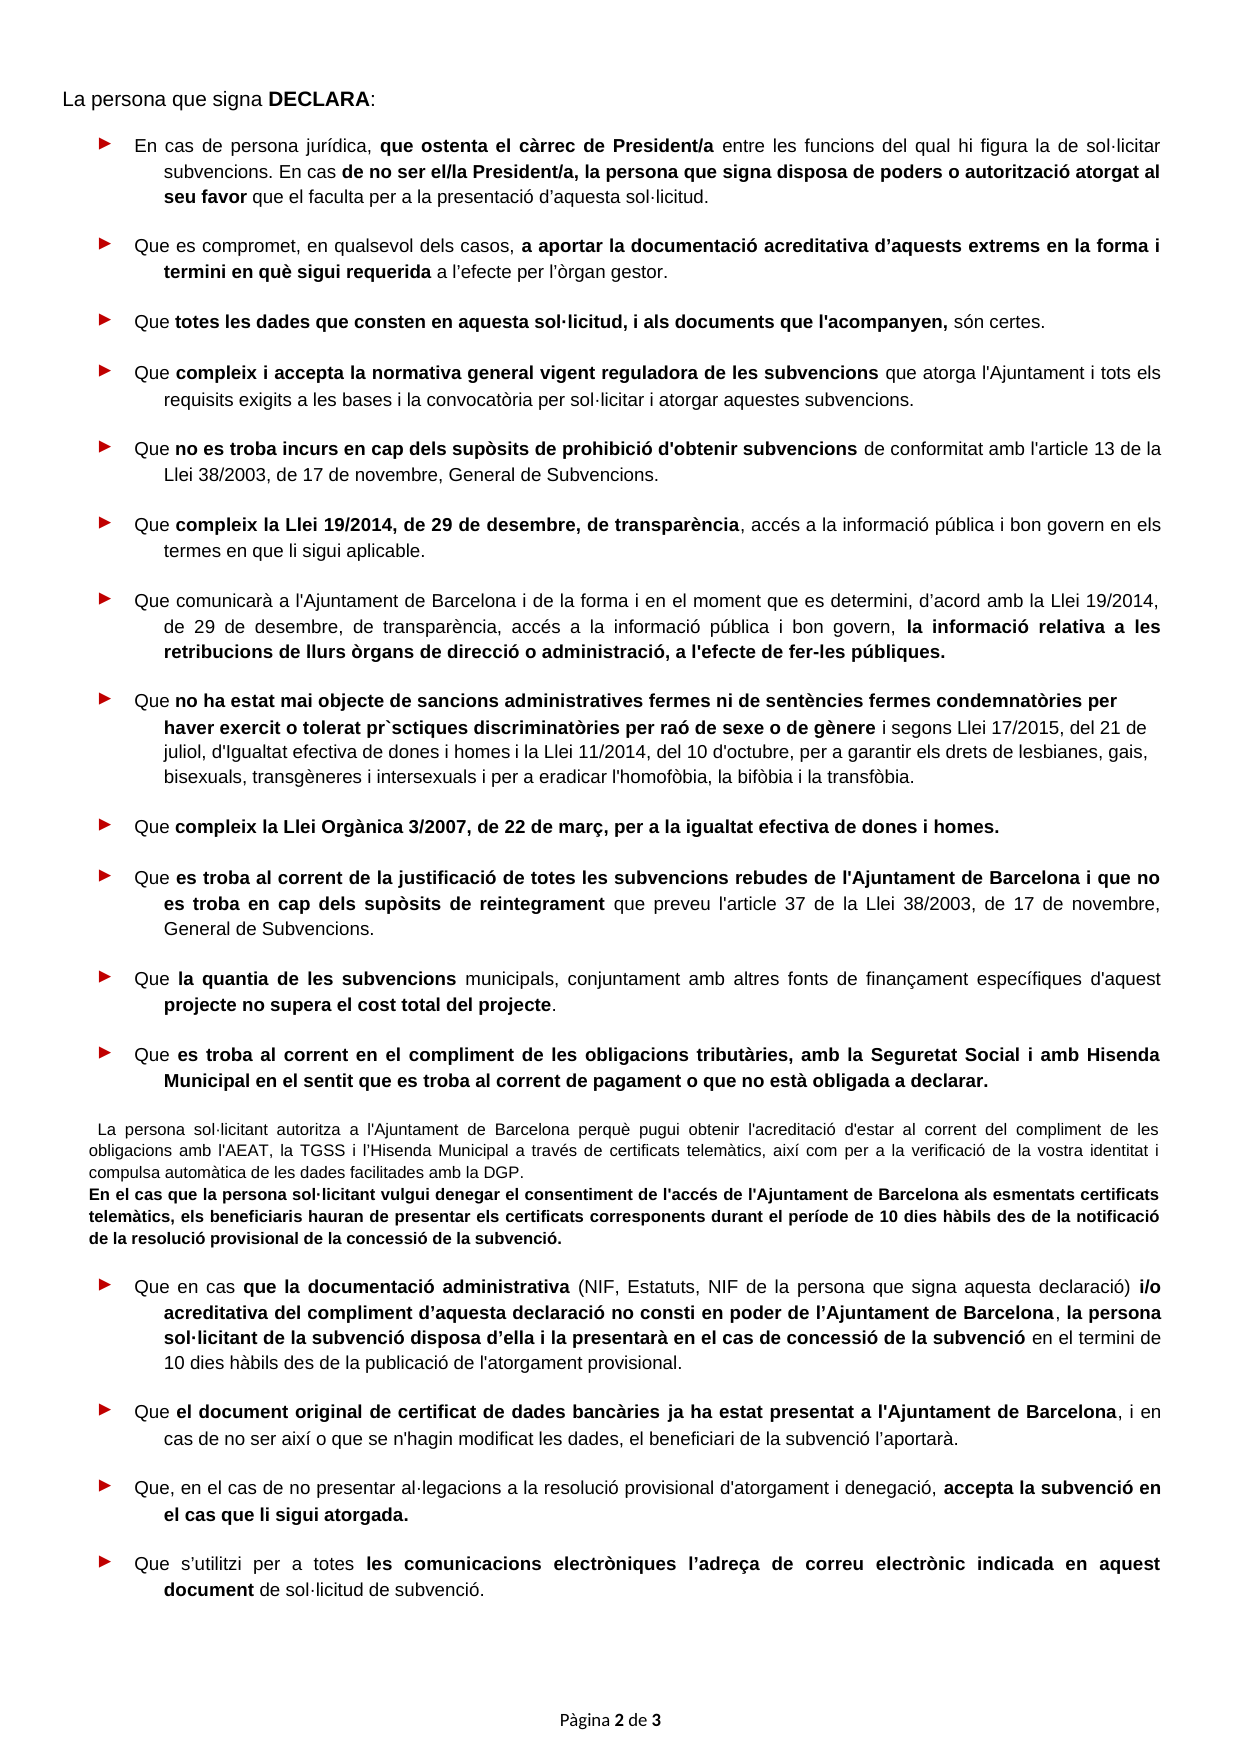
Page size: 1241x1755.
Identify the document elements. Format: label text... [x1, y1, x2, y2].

list Que compleix la Llei Orgànica 3/2007, de 22 de març, per a la igualtat efectiva de dones i homes. [97, 816, 1161, 839]
list Que compleix la Llei 19/2014, de 29 de desembre, de transparència, accés a la informació pública i bon govern en els termes en que li sigui aplicable. [97, 514, 1161, 562]
table_header La persona que signa DECLARA: [59, 75, 1199, 110]
text En el cas que la persona sol·licitant vulgui denegar el consentiment de l'accés de l'Ajuntament de Barcelona als esmentats certificats telemàtics, els beneficiaris hauran de presentar els certificats corresponents durant el període de 10 dies hàbils des de la notificació de la resolució provisional de la concessió de la subvenció. [89, 1185, 1161, 1248]
list Que es troba al corrent de la justificació de totes les subvencions rebudes de l'Ajuntament de Barcelona i que no es troba en cap dels supòsits de reintegrament que preveu l'article 37 de la Llei 38/2003, de 17 de novembre, General de Subvencions. [97, 867, 1161, 939]
list Que, en el cas de no presentar al·legacions a la resolució provisional d'atorgament i denegació, accepta la subvenció en el cas que li sigui atorgada. [97, 1477, 1161, 1525]
list Que totes les dades que consten en aquesta sol·licitud, i als documents que l'acompanyen, són certes. [97, 311, 1161, 334]
list Que no es troba incurs en cap dels supòsits de prohibició d'obtenir subvencions de conformitat amb l'article 13 de la Llei 38/2003, de 17 de novembre, General de Subvencions. [97, 438, 1161, 486]
list Que s’utilitzi per a totes les comunicacions electròniques l’adreça de correu electrònic indicada en aquest document de sol·licitud de subvenció. [97, 1553, 1161, 1601]
list Que el document original de certificat de dades bancàries ja ha estat presentat a l'Ajuntament de Barcelona, i en cas de no ser així o que se n'hagin modificat les dades, el beneficiari de la subvenció l’aportarà. [97, 1401, 1161, 1449]
list Que comunicarà a l'Ajuntament de Barcelona i de la forma i en el moment que es determini, d’acord amb la Llei 19/2014, de 29 de desembre, de transparència, accés a la informació pública i bon govern, la informació relativa a les retribucions de llurs òrgans de direcció o administració, a l'efecte de fer-les públiques. [97, 589, 1161, 662]
list Que compleix i accepta la normativa general vigent reguladora de les subvencions que atorga l'Ajuntament i tots els requisits exigits a les bases i la convocatòria per sol·licitar i atorgar aquestes subvencions. [97, 362, 1161, 410]
list En cas de persona jurídica, que ostenta el càrrec de President/a entre les funcions del qual hi figura la de sol·licitar subvencions. En cas de no ser el/la President/a, la persona que signa disposa de poders o autorització atorgat al seu favor que el faculta per a la presentació d’aquesta sol·licitud. [97, 134, 1161, 207]
list Que en cas que la documentació administrativa (NIF, Estatuts, NIF de la persona que signa aquesta declaració) i/o acreditativa del compliment d’aquesta declaració no consti en poder de l’Ajuntament de Barcelona, la persona sol·licitant de la subvenció disposa d’ella i la presentarà en el cas de concessió de la subvenció en el termini de 10 dies hàbils des de la publicació de l'atorgament provisional. [97, 1276, 1161, 1373]
list Que la quantia de les subvencions municipals, conjuntament amb altres fonts de finançament específiques d'aquest projecte no supera el cost total del projecte. [97, 968, 1161, 1015]
list Que es troba al corrent en el compliment de les obligacions tributàries, amb la Seguretat Social i amb Hisenda Municipal en el sentit que es troba al corrent de pagament o que no està obligada a declarar. [97, 1043, 1161, 1091]
list Que es compromet, en qualsevol dels casos, a aportar la documentació acreditativa d’aquests extrems en la forma i termini en què sigui requerida a l’efecte per l’òrgan gestor. [97, 235, 1161, 283]
list Que no ha estat mai objecte de sancions administratives fermes ni de sentències fermes condemnatòries per haver exercit o tolerat pr`sctiques discriminatòries per raó de sexe o de gènere i segons Llei 17/2015, del 21 de juliol, d'Igualtat efectiva de dones i homes i la Llei 11/2014, del 10 d'octubre, per a garantir els drets de lesbianes, gais, bisexuals, transgèneres i intersexuals i per a eradicar l'homofòbia, la bifòbia i la transfòbia. [97, 690, 1161, 788]
text La persona sol·licitant autoritza a l'Ajuntament de Barcelona perquè pugui obtenir l'acreditació d'estar al corrent del compliment de les obligacions amb l'AEAT, la TGSS i l’Hisenda Municipal a través de certificats telemàtics, així com per a la verificació de la vostra identitat i compulsa automàtica de les dades facilitades amb la DGP. [89, 1119, 1161, 1182]
